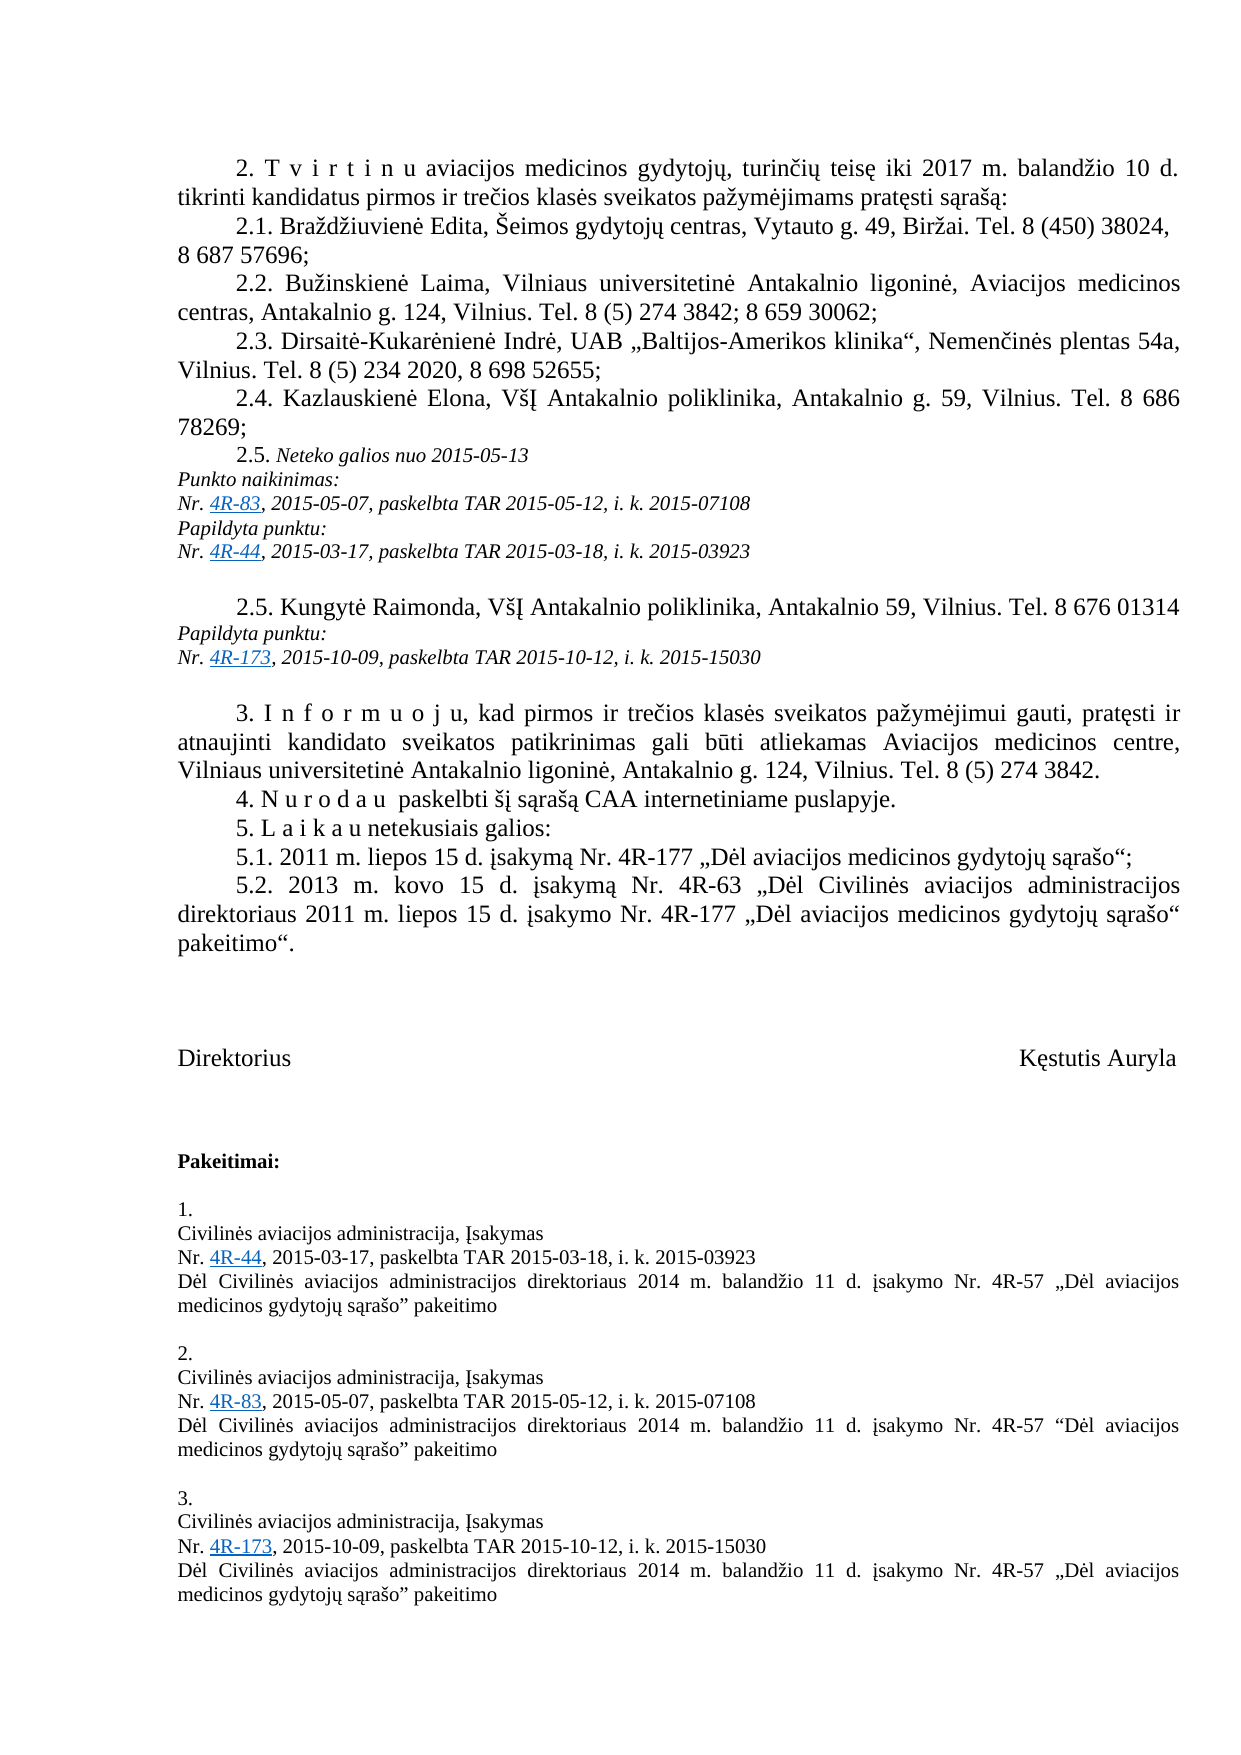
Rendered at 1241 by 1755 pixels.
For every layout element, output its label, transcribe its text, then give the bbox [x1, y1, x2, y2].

text Civilinės aviacijos administracija, Įsakymas [177, 1365, 1181, 1389]
text 2.5. Neteko galios nuo 2015-05-13 [177, 441, 1181, 467]
text 2.4. Kazlauskienė Elona, VšĮ Antakalnio poliklinika, Antakalnio g. 59, Vilnius. Tel. 8 686 78269; [177, 383, 1181, 441]
text 4. N u r o d a u paskelbti šį sąrašą CAA internetiniame puslapyje. [177, 784, 1181, 813]
text Civilinės aviacijos administracija, Įsakymas [177, 1221, 1181, 1245]
text 2. T v i r t i n u aviacijos medicinos gydytojų, turinčių teisę iki 2017 m. balandžio 10 d. tikrinti kandidatus pirmos ir trečios klasės sveikatos pažymėjimams pratęsti sąrašą: [177, 153, 1181, 211]
text Papildyta punktu: [177, 515, 1181, 539]
text 5. L a i k a u netekusiais galios: [177, 813, 1181, 842]
text Papildyta punktu: [177, 621, 1181, 645]
text Direktorius Kęstutis Auryla [177, 1043, 1190, 1072]
text Dėl Civilinės aviacijos administracijos direktoriaus 2014 m. balandžio 11 d. įsakymo Nr. 4R-57 “Dėl aviacijos medicinos gydytojų sąrašo” pakeitimo [177, 1413, 1181, 1461]
text 5.1. 2011 m. liepos 15 d. įsakymą Nr. 4R-177 „Dėl aviacijos medicinos gydytojų sąrašo“; [177, 842, 1181, 870]
text 2. [177, 1341, 1181, 1365]
text 2.2. Bužinskienė Laima, Vilniaus universitetinė Antakalnio ligoninė, Aviacijos medicinos centras, Antakalnio g. 124, Vilnius. Tel. 8 (5) 274 3842; 8 659 30062; [177, 268, 1181, 326]
text Nr. 4R-44, 2015-03-17, paskelbta TAR 2015-03-18, i. k. 2015-03923 [177, 539, 1181, 563]
text 3. [177, 1485, 1181, 1509]
text 3. I n f o r m u o j u, kad pirmos ir trečios klasės sveikatos pažymėjimui gauti, pratęsti ir atnaujinti kandidato sveikatos patikrinimas gali būti atliekamas Aviacijos medicinos centre, Vilniaus universitetinė Antakalnio ligoninė, Antakalnio g. 124, Vilnius. Tel. 8 (5) 274 3842. [177, 698, 1181, 784]
text Pakeitimai: [177, 1148, 1181, 1173]
text Nr. 4R-83, 2015-05-07, paskelbta TAR 2015-05-12, i. k. 2015-07108 [177, 1389, 1181, 1413]
text Nr. 4R-173, 2015-10-09, paskelbta TAR 2015-10-12, i. k. 2015-15030 [177, 645, 1181, 669]
text 2.5. Kungytė Raimonda, VšĮ Antakalnio poliklinika, Antakalnio 59, Vilnius. Tel. 8 676 01314 [177, 592, 1181, 621]
text Dėl Civilinės aviacijos administracijos direktoriaus 2014 m. balandžio 11 d. įsakymo Nr. 4R-57 „Dėl aviacijos medicinos gydytojų sąrašo” pakeitimo [177, 1269, 1181, 1317]
text Punkto naikinimas: [177, 467, 1181, 491]
text Nr. 4R-83, 2015-05-07, paskelbta TAR 2015-05-12, i. k. 2015-07108 [177, 491, 1181, 515]
text 2.1. Braždžiuvienė Edita, Šeimos gydytojų centras, Vytauto g. 49, Biržai. Tel. 8 (450) 38024, [177, 211, 1181, 240]
text 5.2. 2013 m. kovo 15 d. įsakymą Nr. 4R-63 „Dėl Civilinės aviacijos administracijos direktoriaus 2011 m. liepos 15 d. įsakymo Nr. 4R-177 „Dėl aviacijos medicinos gydytojų sąrašo“ pakeitimo“. [177, 870, 1181, 957]
text Nr. 4R-44, 2015-03-17, paskelbta TAR 2015-03-18, i. k. 2015-03923 [177, 1245, 1181, 1269]
text 2.3. Dirsaitė-Kukarėnienė Indrė, UAB „Baltijos-Amerikos klinika“, Nemenčinės plentas 54a, Vilnius. Tel. 8 (5) 234 2020, 8 698 52655; [177, 326, 1181, 383]
text Nr. 4R-173, 2015-10-09, paskelbta TAR 2015-10-12, i. k. 2015-15030 [177, 1533, 1181, 1558]
text Dėl Civilinės aviacijos administracijos direktoriaus 2014 m. balandžio 11 d. įsakymo Nr. 4R-57 „Dėl aviacijos medicinos gydytojų sąrašo” pakeitimo [177, 1558, 1181, 1606]
text 1. [177, 1197, 1181, 1221]
text Civilinės aviacijos administracija, Įsakymas [177, 1509, 1181, 1533]
text 8 687 57696; [177, 240, 1181, 268]
